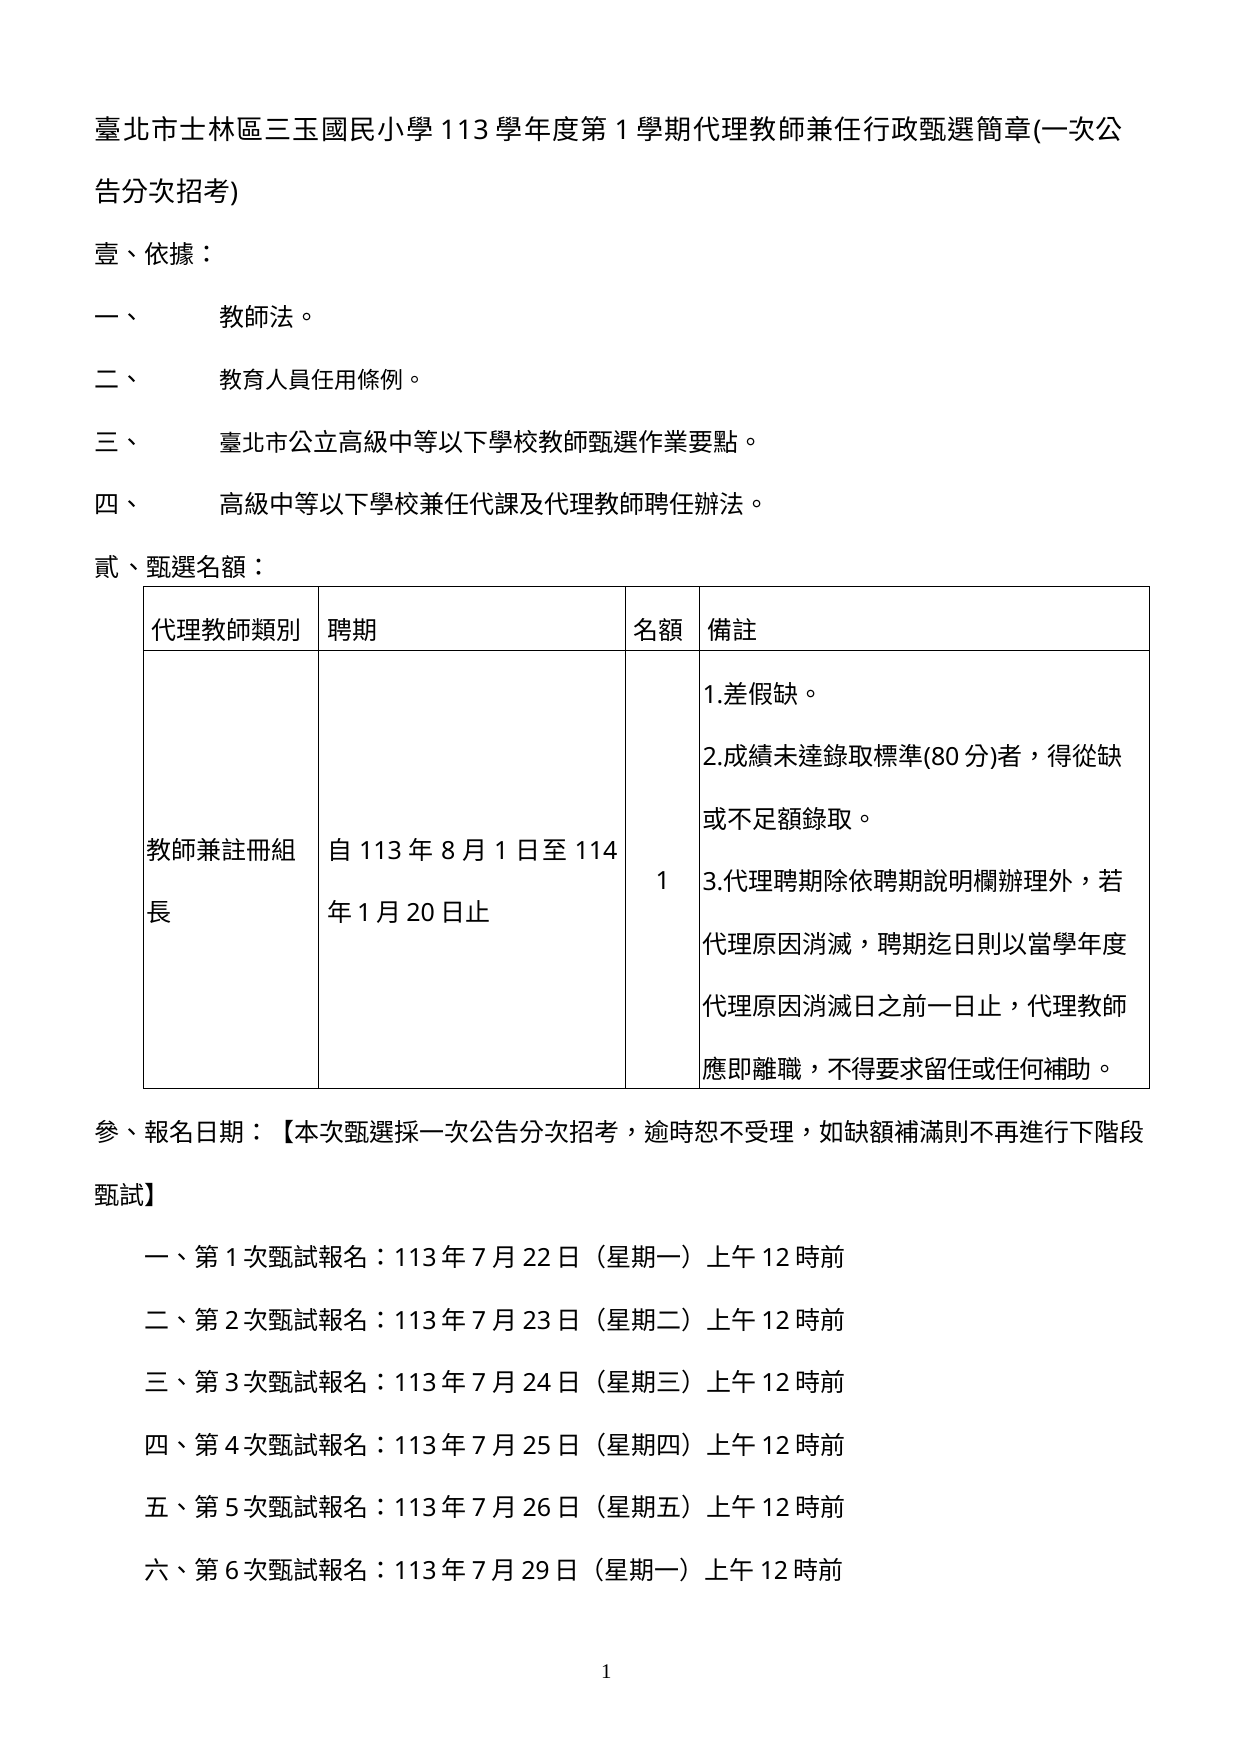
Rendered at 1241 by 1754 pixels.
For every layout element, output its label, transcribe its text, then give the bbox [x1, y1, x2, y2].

table_cell 1.差假缺。 2.成績未達錄取標準(80分)者，得從缺或不足額錄取。 3.代理聘期除依聘期說明欄辦理外，若代理原因消滅，聘期迄日則以當學年度代理原因消滅日之前一日止，代理教師應即離職，不得要求留任或任何補助。 [700, 651, 1149, 1088]
table_cell 自113年8月1日至114年1月20日止 [319, 651, 625, 1088]
text 二、第2次甄試報名：113年7 月23日（星期二）上午12時前 [144, 1277, 1146, 1339]
table_header 代理教師類別 [144, 587, 318, 649]
text 壹、依據： [94, 211, 1146, 273]
text 臺北市士林區三玉國民小學113學年度第1學期代理教師兼任行政甄選簡章(一次公告分次招考) [94, 86, 1141, 211]
text 一、第1次甄試報名：113年7 月22日（星期一）上午12時前 [144, 1214, 1146, 1277]
table_header 備註 [700, 587, 1149, 649]
list 教師法。 [94, 273, 1146, 336]
text 四、第4次甄試報名：113年7 月25日（星期四）上午12時前 [144, 1402, 1146, 1464]
text 三、第3次甄試報名：113年7 月24日（星期三）上午12時前 [144, 1339, 1146, 1402]
table_header 名額 [626, 587, 699, 649]
list 高級中等以下學校兼任代課及代理教師聘任辦法。 [94, 461, 1146, 523]
text 參、報名日期：【本次甄選採一次公告分次招考，逾時恕不受理，如缺額補滿則不再進行下階段甄試】 [94, 1089, 1146, 1214]
table_header 聘期 [319, 587, 625, 649]
list 教育人員任用條例。 [94, 336, 1146, 398]
table_cell 1 [626, 651, 699, 1088]
text 六、第6次甄試報名：113年7月29日（星期一）上午12時前 [144, 1527, 1146, 1589]
list 臺北市公立高級中等以下學校教師甄選作業要點。 [94, 398, 1146, 461]
text 貳、甄選名額： [94, 523, 1146, 586]
text 五、第5次甄試報名：113年7 月26日（星期五）上午12時前 [144, 1464, 1146, 1527]
table_cell 教師兼註冊組長 [144, 651, 318, 1088]
